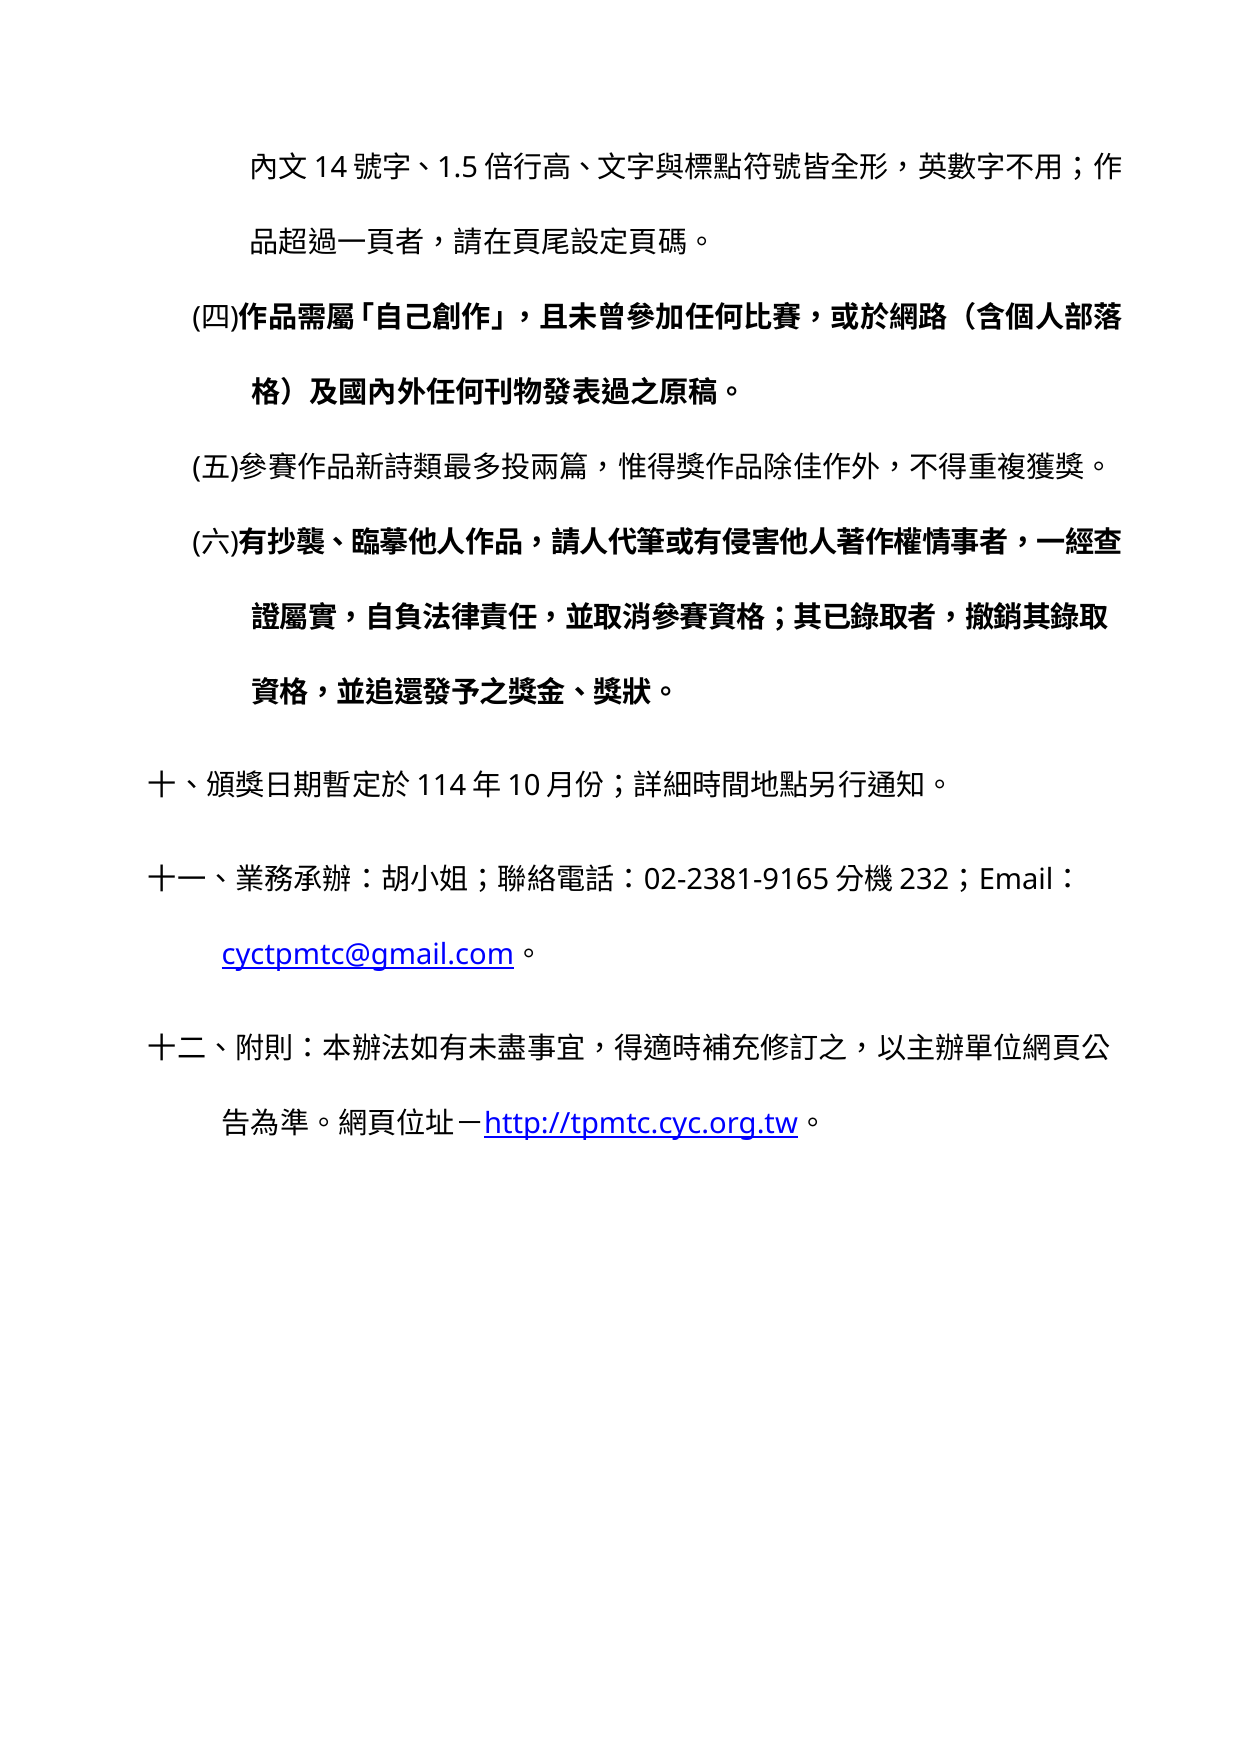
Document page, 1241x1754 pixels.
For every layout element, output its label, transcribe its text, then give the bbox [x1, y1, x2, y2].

text 電子檔稿件：以電腦word A4格式，直式橫書。請以word程式繕打文稿（直式橫書），「邊界」設定請上下左右各留2cm。中文字體為標楷體（若有英文部分請用Times New Roman字型）；標題16號字、內文14號字、1.5倍行高、文字與標點符號皆全形，英數字不用；作品超過一頁者，請在頁尾設定頁碼。 [204, 127, 1122, 277]
text 十二、附則：本辦法如有未盡事宜，得適時補充修訂之，以主辦單位網頁公告為準。網頁位址－http://tpmtc.cyc.org.tw。 [148, 1008, 1122, 1158]
text 十一、業務承辦：胡小姐；聯絡電話：02-2381-9165分機232；Email：cyctpmtc@gmail.com。 [148, 839, 1122, 989]
text (六)有抄襲、臨摹他人作品，請人代筆或有侵害他人著作權情事者，一經查證屬實，自負法律責任，並取消參賽資格；其已錄取者，撤銷其錄取資格，並追還發予之獎金、獎狀。 [192, 502, 1122, 727]
text 十、頒獎日期暫定於114年10月份；詳細時間地點另行通知。 [148, 746, 1122, 821]
text (四)作品需屬「自己創作」，且未曾參加任何比賽，或於網路（含個人部落格）及國內外任何刊物發表過之原稿。 [192, 277, 1122, 427]
text (五)參賽作品新詩類最多投兩篇，惟得獎作品除佳作外，不得重複獲獎。 [192, 427, 1122, 502]
